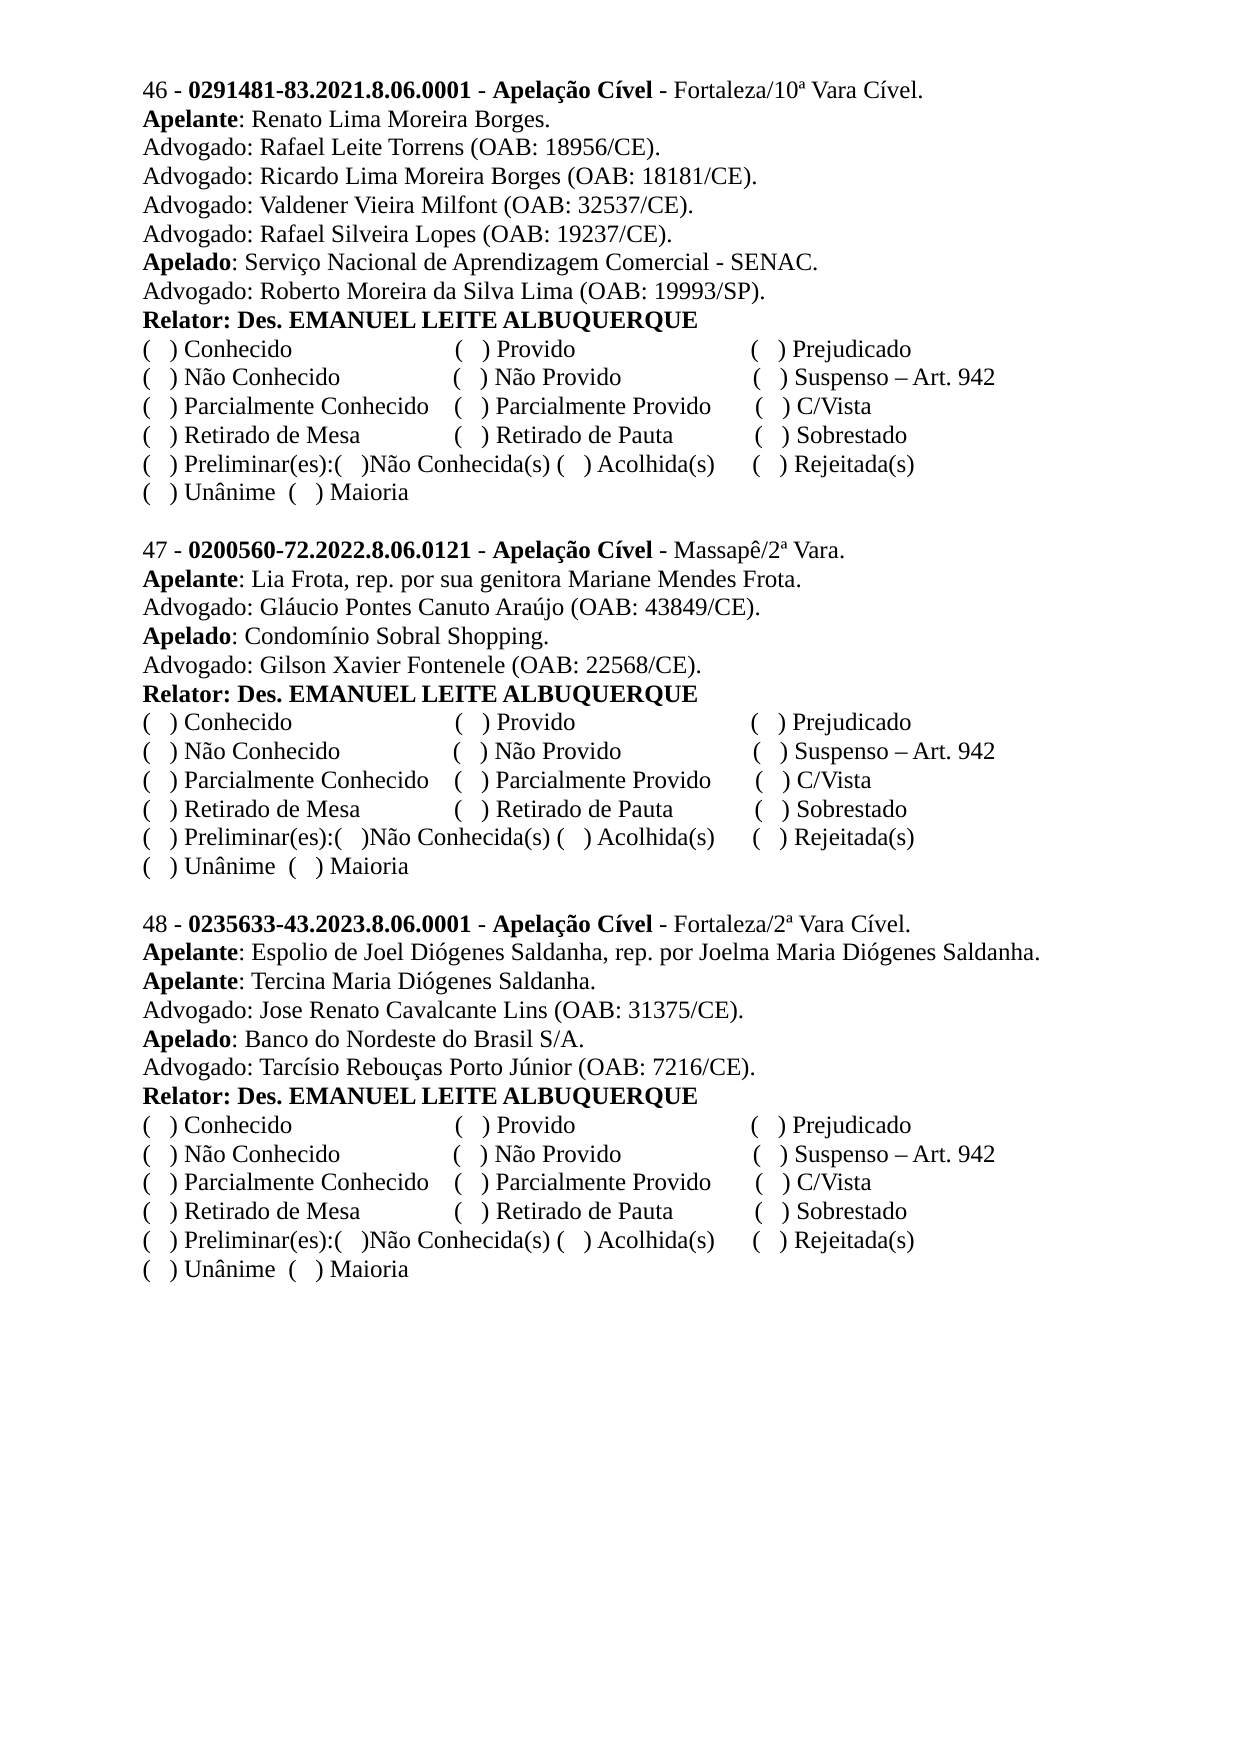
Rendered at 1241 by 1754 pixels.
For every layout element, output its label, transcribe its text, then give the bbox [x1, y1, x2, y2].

text Apelante: Espolio de Joel Diógenes Saldanha, rep. por Joelma Maria Diógenes Saldanha. [142, 937, 1141, 966]
text Apelado: Banco do Nordeste do Brasil S/A. [142, 1024, 1141, 1052]
text ( ) Parcialmente Conhecido ( ) Parcialmente Provido ( ) C/Vista [142, 391, 1158, 420]
text Relator: Des. EMANUEL LEITE ALBUQUERQUE [142, 305, 1141, 334]
text Apelado: Condomínio Sobral Shopping. [142, 621, 1141, 650]
text ( ) Parcialmente Conhecido ( ) Parcialmente Provido ( ) C/Vista [142, 1167, 1158, 1196]
text Relator: Des. EMANUEL LEITE ALBUQUERQUE [142, 679, 1141, 707]
text Advogado: Rafael Leite Torrens (OAB: 18956/CE). [142, 132, 1141, 161]
text ( ) Conhecido ( ) Provido ( ) Prejudicado [142, 707, 1141, 736]
text Advogado: Gláucio Pontes Canuto Araújo (OAB: 43849/CE). [142, 592, 1141, 621]
text ( ) Preliminar(es):( )Não Conhecida(s) ( ) Acolhida(s) ( ) Rejeitada(s) [142, 822, 1158, 851]
text ( ) Não Conhecido ( ) Não Provido ( ) Suspenso – Art. 942 [142, 362, 1158, 391]
text Apelante: Lia Frota, rep. por sua genitora Mariane Mendes Frota. [142, 564, 1141, 592]
text Advogado: Rafael Silveira Lopes (OAB: 19237/CE). [142, 219, 1141, 247]
text Apelante: Renato Lima Moreira Borges. [142, 104, 1141, 132]
text ( ) Parcialmente Conhecido ( ) Parcialmente Provido ( ) C/Vista [142, 765, 1158, 794]
text Advogado: Tarcísio Rebouças Porto Júnior (OAB: 7216/CE). [142, 1052, 1141, 1081]
text ( ) Conhecido ( ) Provido ( ) Prejudicado [142, 1110, 1141, 1139]
text 47 - 0200560-72.2022.8.06.0121 - Apelação Cível - Massapê/2ª Vara. [142, 535, 1141, 564]
text ( ) Não Conhecido ( ) Não Provido ( ) Suspenso – Art. 942 [142, 736, 1158, 765]
text Apelante: Tercina Maria Diógenes Saldanha. [142, 966, 1141, 995]
text Advogado: Gilson Xavier Fontenele (OAB: 22568/CE). [142, 650, 1141, 679]
text ( ) Não Conhecido ( ) Não Provido ( ) Suspenso – Art. 942 [142, 1139, 1158, 1167]
text ( ) Unânime ( ) Maioria [142, 851, 1158, 880]
text ( ) Unânime ( ) Maioria [142, 477, 1158, 506]
text ( ) Retirado de Mesa ( ) Retirado de Pauta ( ) Sobrestado [142, 794, 1158, 822]
text 48 - 0235633-43.2023.8.06.0001 - Apelação Cível - Fortaleza/2ª Vara Cível. [142, 909, 1141, 937]
text ( ) Conhecido ( ) Provido ( ) Prejudicado [142, 334, 1141, 362]
text ( ) Preliminar(es):( )Não Conhecida(s) ( ) Acolhida(s) ( ) Rejeitada(s) [142, 1225, 1158, 1254]
text Apelado: Serviço Nacional de Aprendizagem Comercial - SENAC. [142, 247, 1141, 276]
text ( ) Unânime ( ) Maioria [142, 1254, 1158, 1282]
text Advogado: Roberto Moreira da Silva Lima (OAB: 19993/SP). [142, 276, 1141, 305]
text Advogado: Jose Renato Cavalcante Lins (OAB: 31375/CE). [142, 995, 1141, 1024]
text ( ) Retirado de Mesa ( ) Retirado de Pauta ( ) Sobrestado [142, 420, 1158, 449]
text ( ) Preliminar(es):( )Não Conhecida(s) ( ) Acolhida(s) ( ) Rejeitada(s) [142, 449, 1158, 477]
text Advogado: Ricardo Lima Moreira Borges (OAB: 18181/CE). [142, 161, 1141, 190]
text Advogado: Valdener Vieira Milfont (OAB: 32537/CE). [142, 190, 1141, 219]
text 46 - 0291481-83.2021.8.06.0001 - Apelação Cível - Fortaleza/10ª Vara Cível. [142, 75, 1141, 104]
text ( ) Retirado de Mesa ( ) Retirado de Pauta ( ) Sobrestado [142, 1196, 1158, 1225]
text Relator: Des. EMANUEL LEITE ALBUQUERQUE [142, 1081, 1141, 1110]
